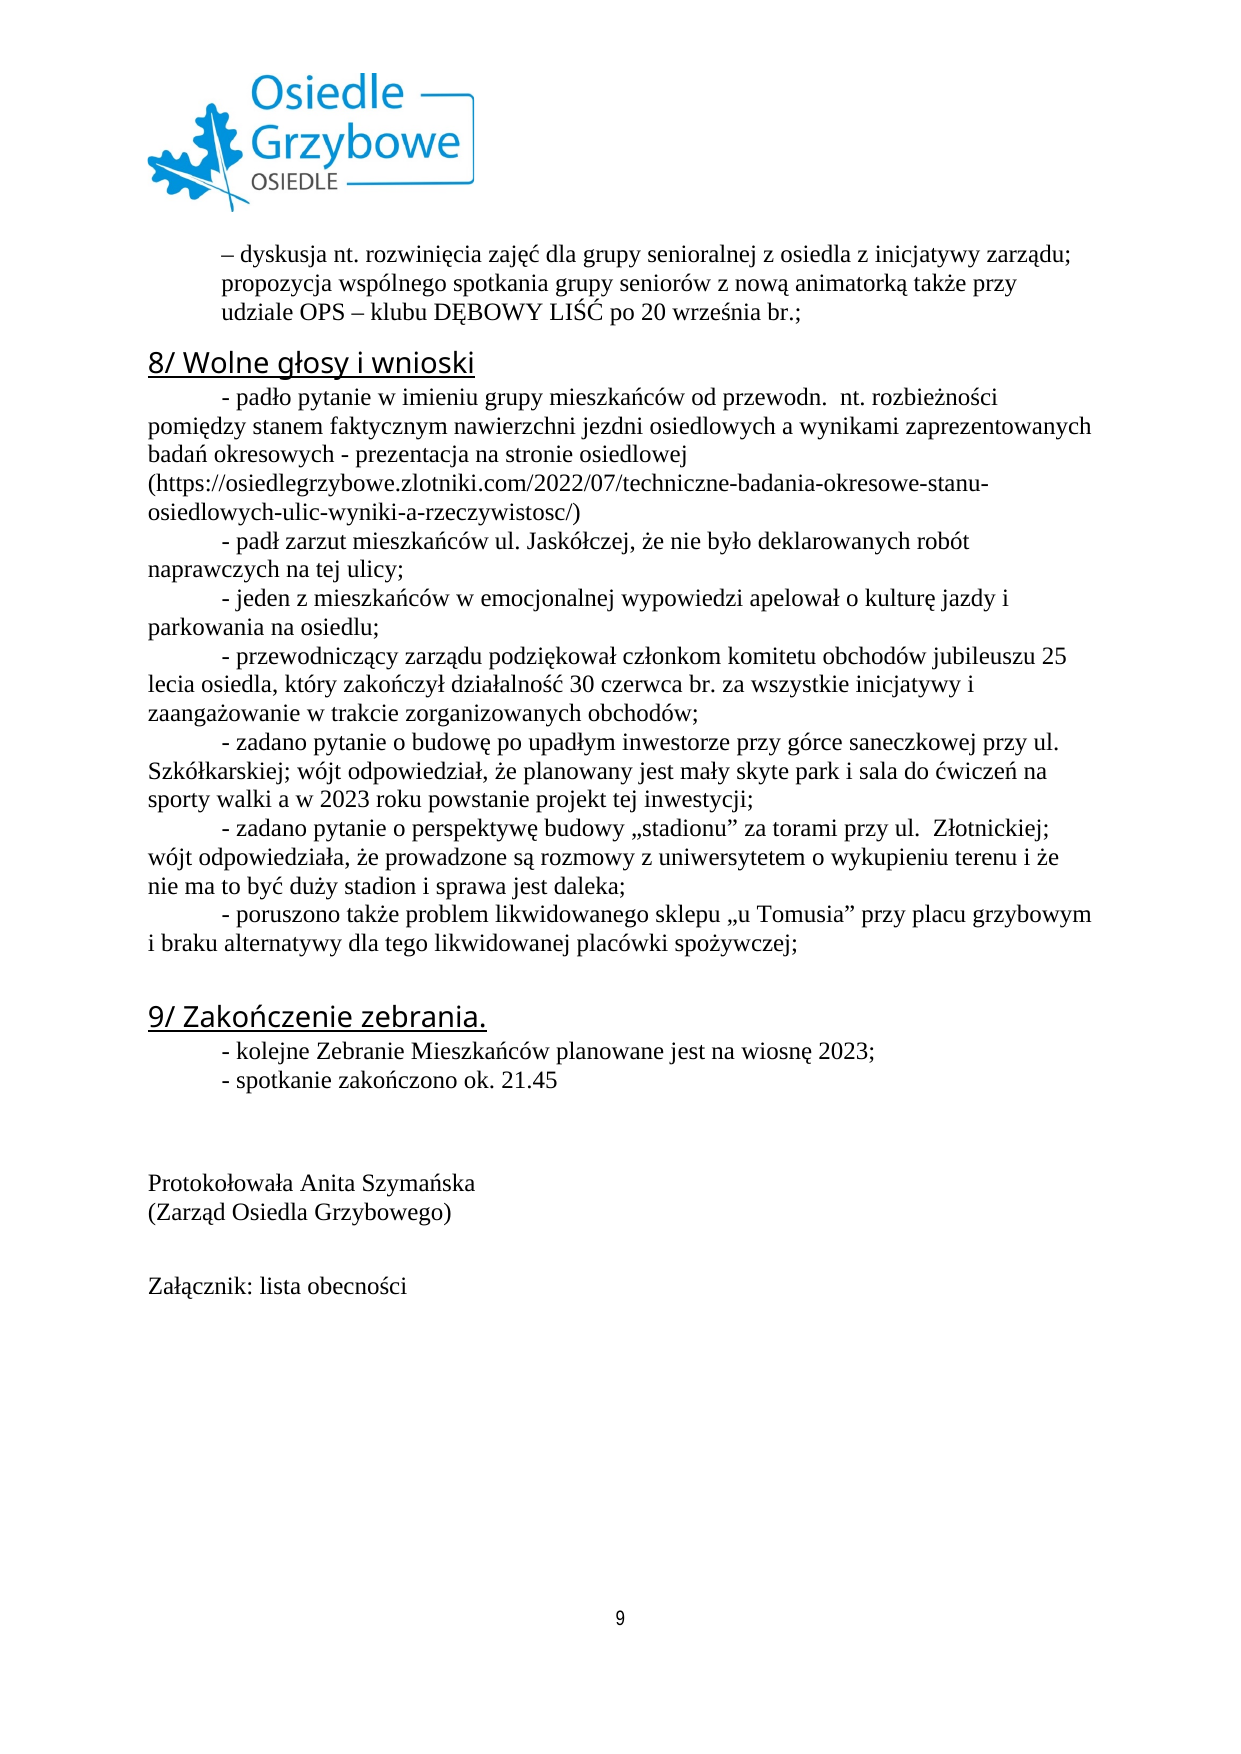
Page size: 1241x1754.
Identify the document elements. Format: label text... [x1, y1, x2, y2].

text - zadano pytanie o perspektywę budowy „stadionu” za torami przy ul. Złotnickiej; wójt odpowiedziała, że prowadzone są rozmowy z uniwersytetem o wykupieniu terenu i że nie ma to być duży stadion i sprawa jest daleka; [148, 813, 1093, 899]
text - poruszono także problem likwidowanego sklepu „u Tomusia” przy placu grzybowym i braku alternatywy dla tego likwidowanej placówki spożywczej; [148, 899, 1093, 957]
text 9/ Zakończenie zebrania. [148, 997, 1093, 1036]
text - padł zarzut mieszkańców ul. Jaskółczej, że nie było deklarowanych robót naprawczych na tej ulicy; [148, 526, 1093, 583]
text - zadano pytanie o budowę po upadłym inwestorze przy górce saneczkowej przy ul. Szkółkarskiej; wójt odpowiedział, że planowany jest mały skyte park i sala do ćwiczeń na sporty walki a w 2023 roku powstanie projekt tej inwestycji; [148, 727, 1093, 813]
text (Zarząd Osiedla Grzybowego) [148, 1197, 1093, 1226]
text - spotkanie zakończono ok. 21.45 [148, 1065, 1093, 1094]
text – dyskusja nt. rozwinięcia zajęć dla grupy senioralnej z osiedla z inicjatywy zarządu; propozycja wspólnego spotkania grupy seniorów z nową animatorką także przy udziale OPS – klubu DĘBOWY LIŚĆ po 20 września br.; [221, 239, 1093, 326]
text - padło pytanie w imieniu grupy mieszkańców od przewodn. nt. rozbieżności pomiędzy stanem faktycznym nawierzchni jezdni osiedlowych a wynikami zaprezentowanych badań okresowych - prezentacja na stronie osiedlowej (https://osiedlegrzybowe.zlotniki.com/2022/07/techniczne-badania-okresowe-stanu-osiedlowych-ulic-wyniki-a-rzeczywistosc/) [148, 382, 1093, 526]
text Protokołowała Anita Szymańska [148, 1168, 1093, 1197]
text Załącznik: lista obecności [148, 1271, 1093, 1300]
text - przewodniczący zarządu podziękował członkom komitetu obchodów jubileuszu 25 lecia osiedla, który zakończył działalność 30 czerwca br. za wszystkie inicjatywy i zaangażowanie w trakcie zorganizowanych obchodów; [148, 641, 1093, 727]
text 8/ Wolne głosy i wnioski [148, 342, 1093, 382]
text - kolejne Zebranie Mieszkańców planowane jest na wiosnę 2023; [148, 1036, 1093, 1065]
text - jeden z mieszkańców w emocjonalnej wypowiedzi apelował o kulturę jazdy i parkowania na osiedlu; [148, 583, 1093, 641]
